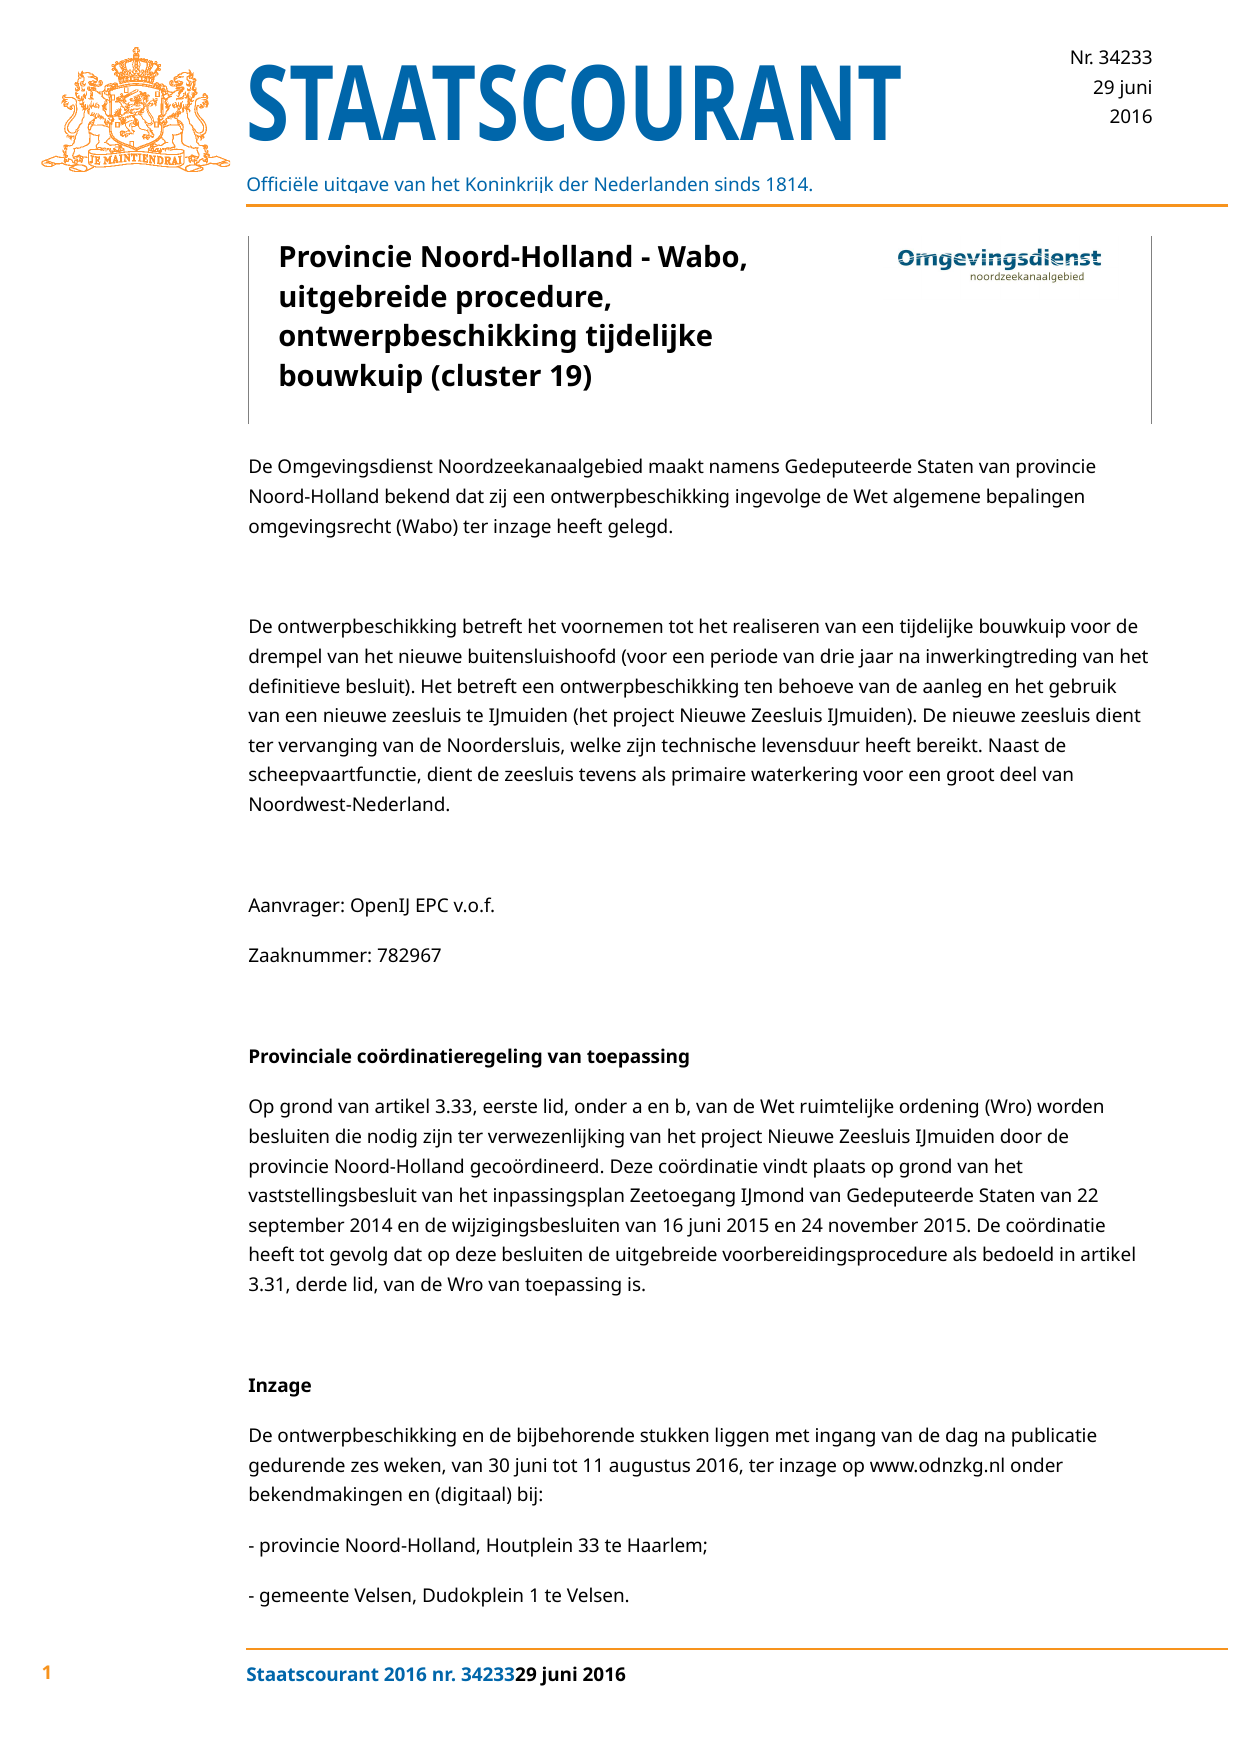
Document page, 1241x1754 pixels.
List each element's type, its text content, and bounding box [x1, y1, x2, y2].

table_header [850, 236, 1151, 424]
text Aanvrager: OpenIJ EPC v.o.f. [248, 892, 1152, 918]
picture [41, 47, 231, 172]
text Inzage [248, 1372, 1152, 1398]
text - provincie Noord-Holland, Houtplein 33 te Haarlem; [248, 1532, 1152, 1558]
text De Omgevingsdienst Noordzeekanaalgebied maakt namens Gedeputeerde Staten van provincie Noord-Holland bekend dat zij een ontwerpbeschikking ingevolge de Wet algemene bepalingen omgevingsrecht (Wabo) ter inzage heeft gelegd. [248, 454, 1152, 538]
text De ontwerpbeschikking betreft het voornemen tot het realiseren van een tijdelijke bouwkuip voor de drempel van het nieuwe buitensluishoofd (voor een periode van drie jaar na inwerkingtreding van het definitieve besluit). Het betreft een ontwerpbeschikking ten behoeve van de aanleg en het gebruik van een nieuwe zeesluis te IJmuiden (het project Nieuwe Zeesluis IJmuiden). De nieuwe zeesluis dient ter vervanging van de Noordersluis, welke zijn technische levensduur heeft bereikt. Naast de scheepvaartfunctie, dient de zeesluis tevens als primaire waterkering voor een groot deel van Noordwest-Nederland. [248, 614, 1152, 817]
table_header Provincie Noord-Holland - Wabo, uitgebreide procedure, ontwerpbeschikking tijdelijke bouwkuip (cluster 19) [249, 236, 850, 424]
text Zaaknummer: 782967 [248, 942, 1152, 968]
text De ontwerpbeschikking en de bijbehorende stukken liggen met ingang van de dag na publicatie gedurende zes weken, van 30 juni tot 11 augustus 2016, ter inzage op www.odnzkg.nl onder bekendmakingen en (digitaal) bij: [248, 1422, 1152, 1507]
text Op grond van artikel 3.33, eerste lid, onder a en b, van de Wet ruimtelijke ordening (Wro) worden besluiten die nodig zijn ter verwezenlijking van het project Nieuwe Zeesluis IJmuiden door de provincie Noord-Holland gecoördineerd. Deze coördinatie vindt plaats op grond van het vaststellingsbesluit van het inpassingsplan Zeetoegang IJmond van Gedeputeerde Staten van 22 september 2014 en de wijzigingsbesluiten van 16 juni 2015 en 24 november 2015. De coördinatie heeft tot gevolg dat op deze besluiten de uitgebreide voorbereidingsprocedure als bedoeld in artikel 3.31, derde lid, van de Wro van toepassing is. [248, 1094, 1152, 1297]
picture [882, 236, 1119, 300]
text - gemeente Velsen, Dudokplein 1 te Velsen. [248, 1582, 1152, 1608]
text Provinciale coördinatieregeling van toepassing [248, 1043, 1152, 1069]
